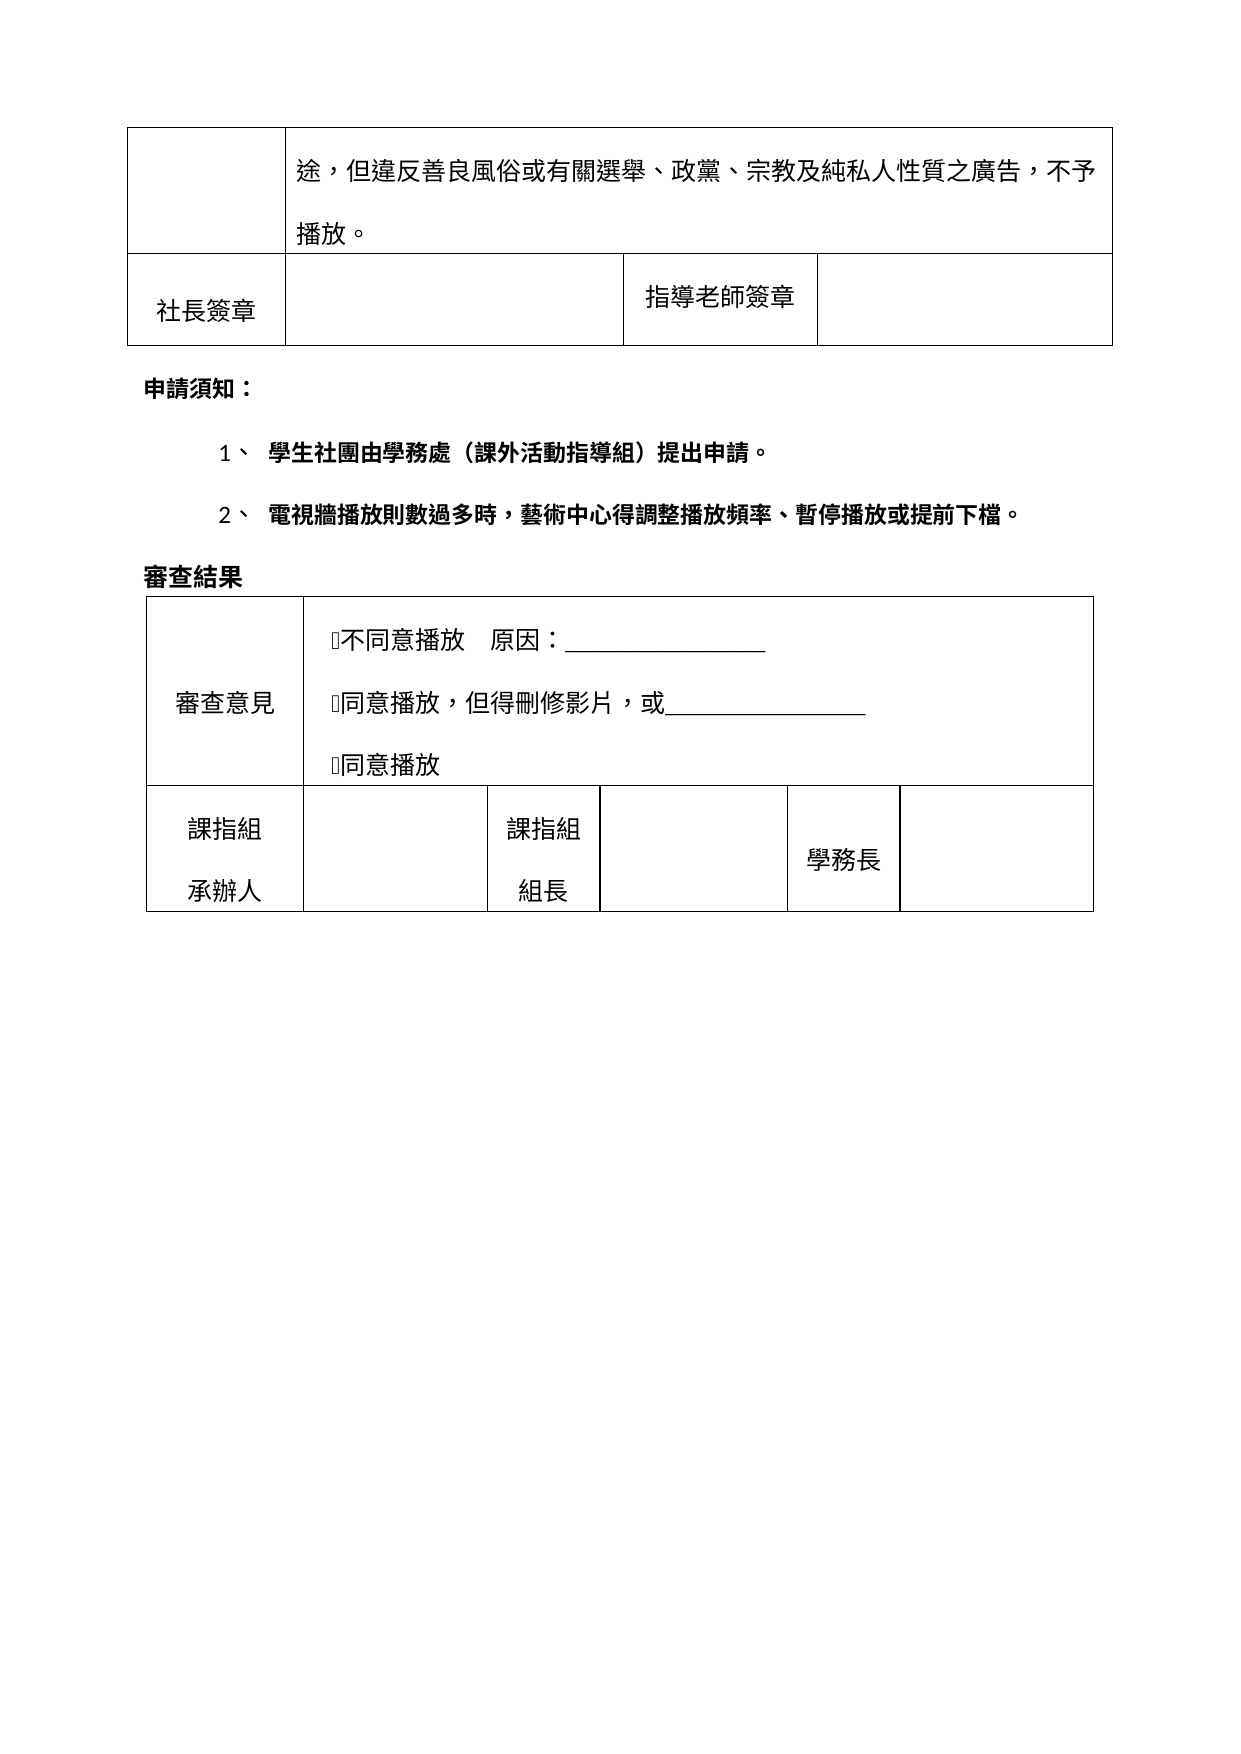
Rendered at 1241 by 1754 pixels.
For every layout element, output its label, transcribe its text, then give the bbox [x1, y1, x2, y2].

table_header 不同意播放 原因：________________ 同意播放，但得刪修影片，或________________ 同意播放 [304, 597, 1093, 785]
text 審查結果 [143, 534, 1122, 596]
table_cell [818, 254, 1112, 345]
table_cell [304, 786, 487, 911]
table_cell 途，但違反善良風俗或有關選舉、政黨、宗教及純私人性質之廣告，不予播放。 [286, 128, 1112, 253]
text 申請須知： [143, 346, 1122, 409]
list 學生社團由學務處（課外活動指導組）提出申請。 [218, 409, 1122, 471]
table_cell [901, 786, 1093, 911]
table_header 審查意見 [147, 597, 303, 785]
table_cell [128, 128, 285, 253]
list 電視牆播放則數過多時，藝術中心得調整播放頻率、暫停播放或提前下檔。 [218, 471, 1122, 534]
table_cell [286, 254, 623, 345]
table_cell 課指組 組長 [488, 786, 599, 911]
table_cell 學務長 [788, 786, 899, 911]
table_cell 課指組 承辦人 [147, 786, 303, 911]
table_cell [601, 786, 787, 911]
table_cell 指導老師簽章 [624, 254, 817, 345]
table_cell 社長簽章 [128, 254, 285, 345]
